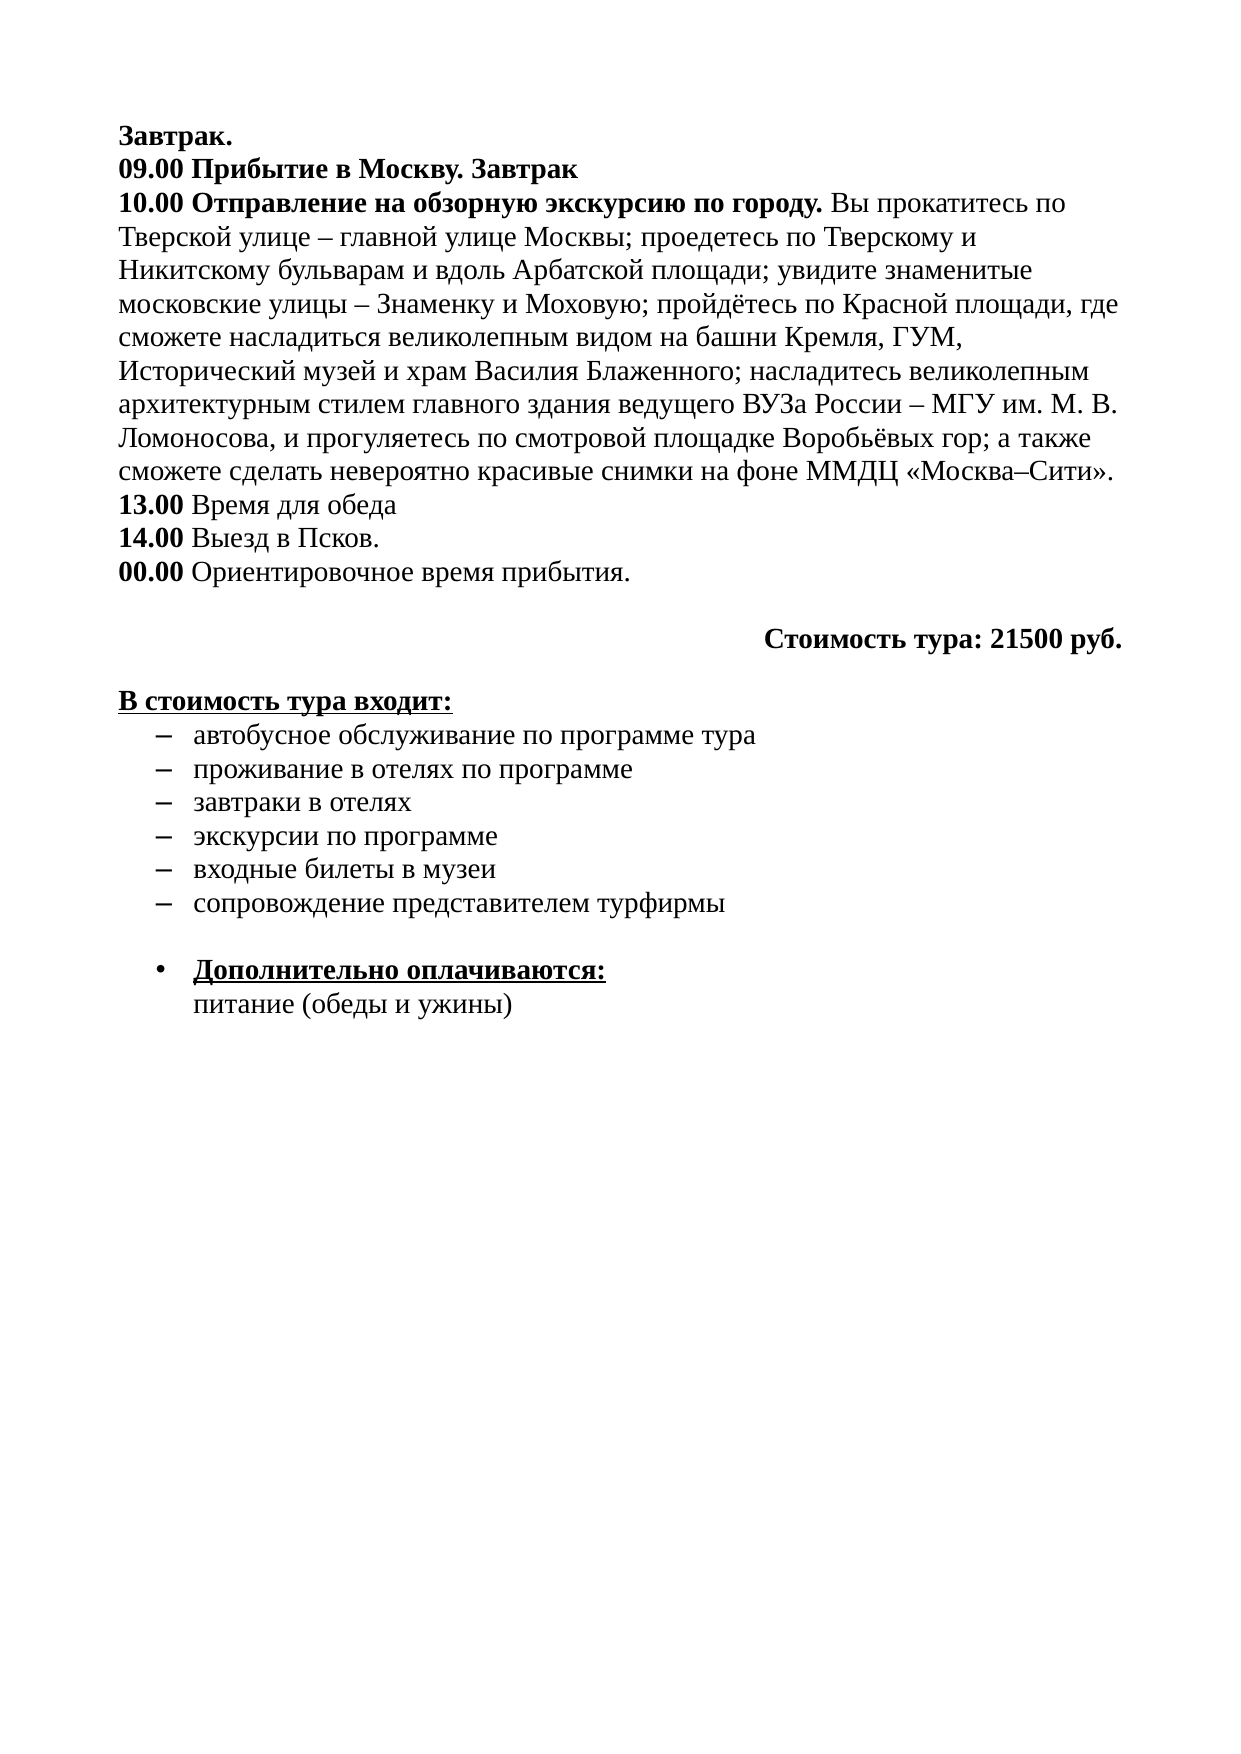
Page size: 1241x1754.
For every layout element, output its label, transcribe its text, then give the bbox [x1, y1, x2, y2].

text 13.00 Время для обеда 14.00 Выезд в Псков. [118, 487, 1122, 554]
text 10.00 Отправление на обзорную экскурсию по городу. Вы прокатитесь по Тверской улице – главной улице Москвы; проедетесь по Тверскому и Никитскому бульварам и вдоль Арбатской площади; увидите знаменитые московские улицы – Знаменку и Моховую; пройдётесь по Красной площади, где сможете насладиться великолепным видом на башни Кремля, ГУМ, Исторический музей и храм Василия Блаженного; насладитесь великолепным архитектурным стилем главного здания ведущего ВУЗа России – МГУ им. М. В. Ломоносова, и прогуляетесь по смотровой площадке Воробьёвых гор; а также сможете сделать невероятно красивые снимки на фоне ММДЦ «Москва–Сити». [118, 185, 1122, 487]
list проживание в отелях по программе [156, 751, 1122, 784]
text Стоимость тура: 21500 руб. [118, 621, 1122, 655]
list входные билеты в музеи [156, 852, 1122, 885]
text 00.00 Ориентировочное время прибытия. [118, 554, 1122, 588]
list Дополнительно оплачиваются: питание (обеды и ужины) [156, 952, 1122, 1020]
text В стоимость тура входит: [118, 683, 1122, 717]
list завтраки в отелях [156, 784, 1122, 818]
list экскурсии по программе [156, 818, 1122, 852]
text Завтрак. 09.00 Прибытие в Москву. Завтрак [118, 118, 1122, 185]
list сопровождение представителем турфирмы [156, 885, 1122, 919]
list автобусное обслуживание по программе тура [156, 717, 1122, 751]
